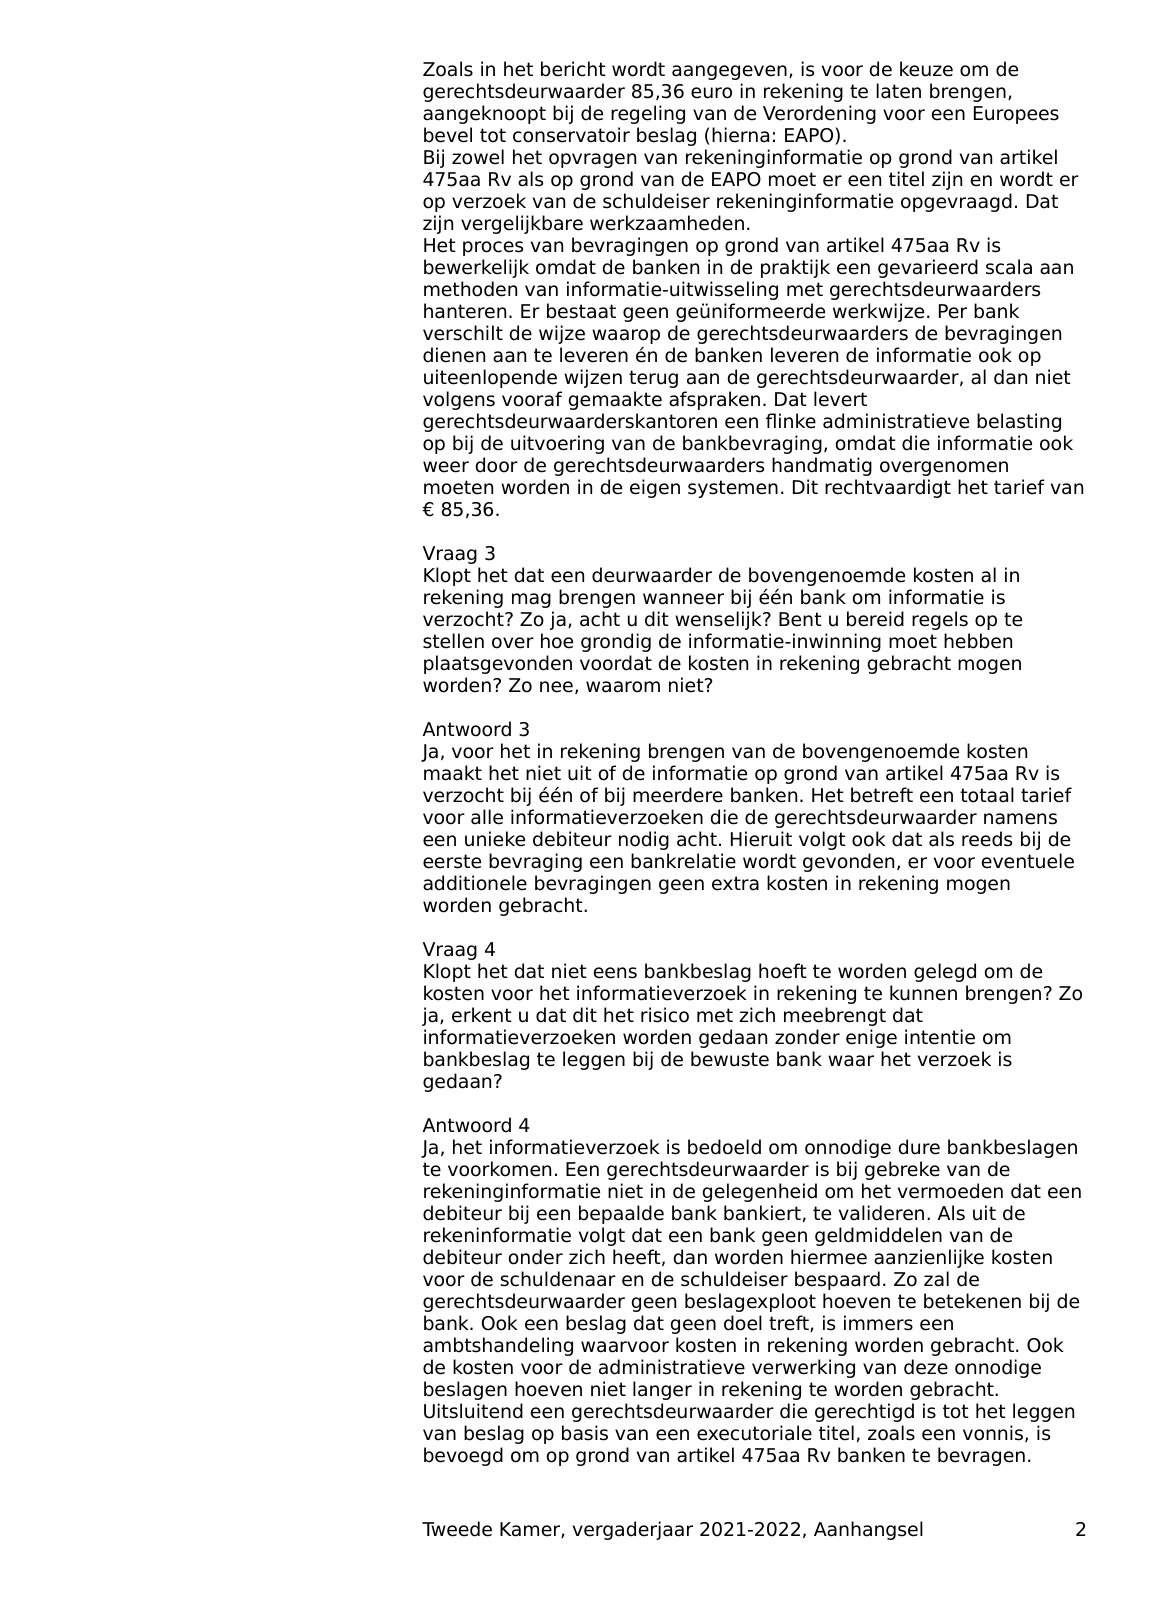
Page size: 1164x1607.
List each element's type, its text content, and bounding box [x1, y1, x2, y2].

text Antwoord 4 [422, 1115, 1087, 1137]
text Uitsluitend een gerechtsdeurwaarder die gerechtigd is tot het leggen van beslag op basis van een executoriale titel, zoals een vonnis, is bevoegd om op grond van artikel 475aa Rv banken te bevragen. [422, 1401, 1087, 1467]
text Bij zowel het opvragen van rekeninginformatie op grond van artikel 475aa Rv als op grond van de EAPO moet er een titel zijn en wordt er op verzoek van de schuldeiser rekeninginformatie opgevraagd. Dat zijn vergelijkbare werkzaamheden. [422, 147, 1087, 235]
text Ja, voor het in rekening brengen van de bovengenoemde kosten maakt het niet uit of de informatie op grond van artikel 475aa Rv is verzocht bij één of bij meerdere banken. Het betreft een totaal tarief voor alle informatieverzoeken die de gerechtsdeurwaarder namens een unieke debiteur nodig acht. Hieruit volgt ook dat als reeds bij de eerste bevraging een bankrelatie wordt gevonden, er voor eventuele additionele bevragingen geen extra kosten in rekening mogen worden gebracht. [422, 741, 1087, 917]
text Zoals in het bericht wordt aangegeven, is voor de keuze om de gerechtsdeurwaarder 85,36 euro in rekening te laten brengen, aangeknoopt bij de regeling van de Verordening voor een Europees bevel tot conservatoir beslag (hierna: EAPO). [422, 59, 1087, 147]
text Het proces van bevragingen op grond van artikel 475aa Rv is bewerkelijk omdat de banken in de praktijk een gevarieerd scala aan methoden van informatie-uitwisseling met gerechtsdeurwaarders hanteren. Er bestaat geen geüniformeerde werkwijze. Per bank verschilt de wijze waarop de gerechtsdeurwaarders de bevragingen dienen aan te leveren én de banken leveren de informatie ook op uiteenlopende wijzen terug aan de gerechtsdeurwaarder, al dan niet volgens vooraf gemaakte afspraken. Dat levert gerechtsdeurwaarderskantoren een flinke administratieve belasting op bij de uitvoering van de bankbevraging, omdat die informatie ook weer door de gerechtsdeurwaarders handmatig overgenomen moeten worden in de eigen systemen. Dit rechtvaardigt het tarief van € 85,36. [422, 235, 1087, 521]
text Vraag 3 [422, 543, 1087, 565]
text Klopt het dat een deurwaarder de bovengenoemde kosten al in rekening mag brengen wanneer bij één bank om informatie is verzocht? Zo ja, acht u dit wenselijk? Bent u bereid regels op te stellen over hoe grondig de informatie-inwinning moet hebben plaatsgevonden voordat de kosten in rekening gebracht mogen worden? Zo nee, waarom niet? [422, 565, 1087, 697]
text Antwoord 3 [422, 719, 1087, 741]
text Klopt het dat niet eens bankbeslag hoeft te worden gelegd om de kosten voor het informatieverzoek in rekening te kunnen brengen? Zo ja, erkent u dat dit het risico met zich meebrengt dat informatieverzoeken worden gedaan zonder enige intentie om bankbeslag te leggen bij de bewuste bank waar het verzoek is gedaan? [422, 961, 1087, 1093]
text Ja, het informatieverzoek is bedoeld om onnodige dure bankbeslagen te voorkomen. Een gerechtsdeurwaarder is bij gebreke van de rekeninginformatie niet in de gelegenheid om het vermoeden dat een debiteur bij een bepaalde bank bankiert, te valideren. Als uit de rekeninformatie volgt dat een bank geen geldmiddelen van de debiteur onder zich heeft, dan worden hiermee aanzienlijke kosten voor de schuldenaar en de schuldeiser bespaard. Zo zal de gerechtsdeurwaarder geen beslagexploot hoeven te betekenen bij de bank. Ook een beslag dat geen doel treft, is immers een ambtshandeling waarvoor kosten in rekening worden gebracht. Ook de kosten voor de administratieve verwerking van deze onnodige beslagen hoeven niet langer in rekening te worden gebracht. [422, 1137, 1087, 1401]
text Vraag 4 [422, 939, 1087, 961]
